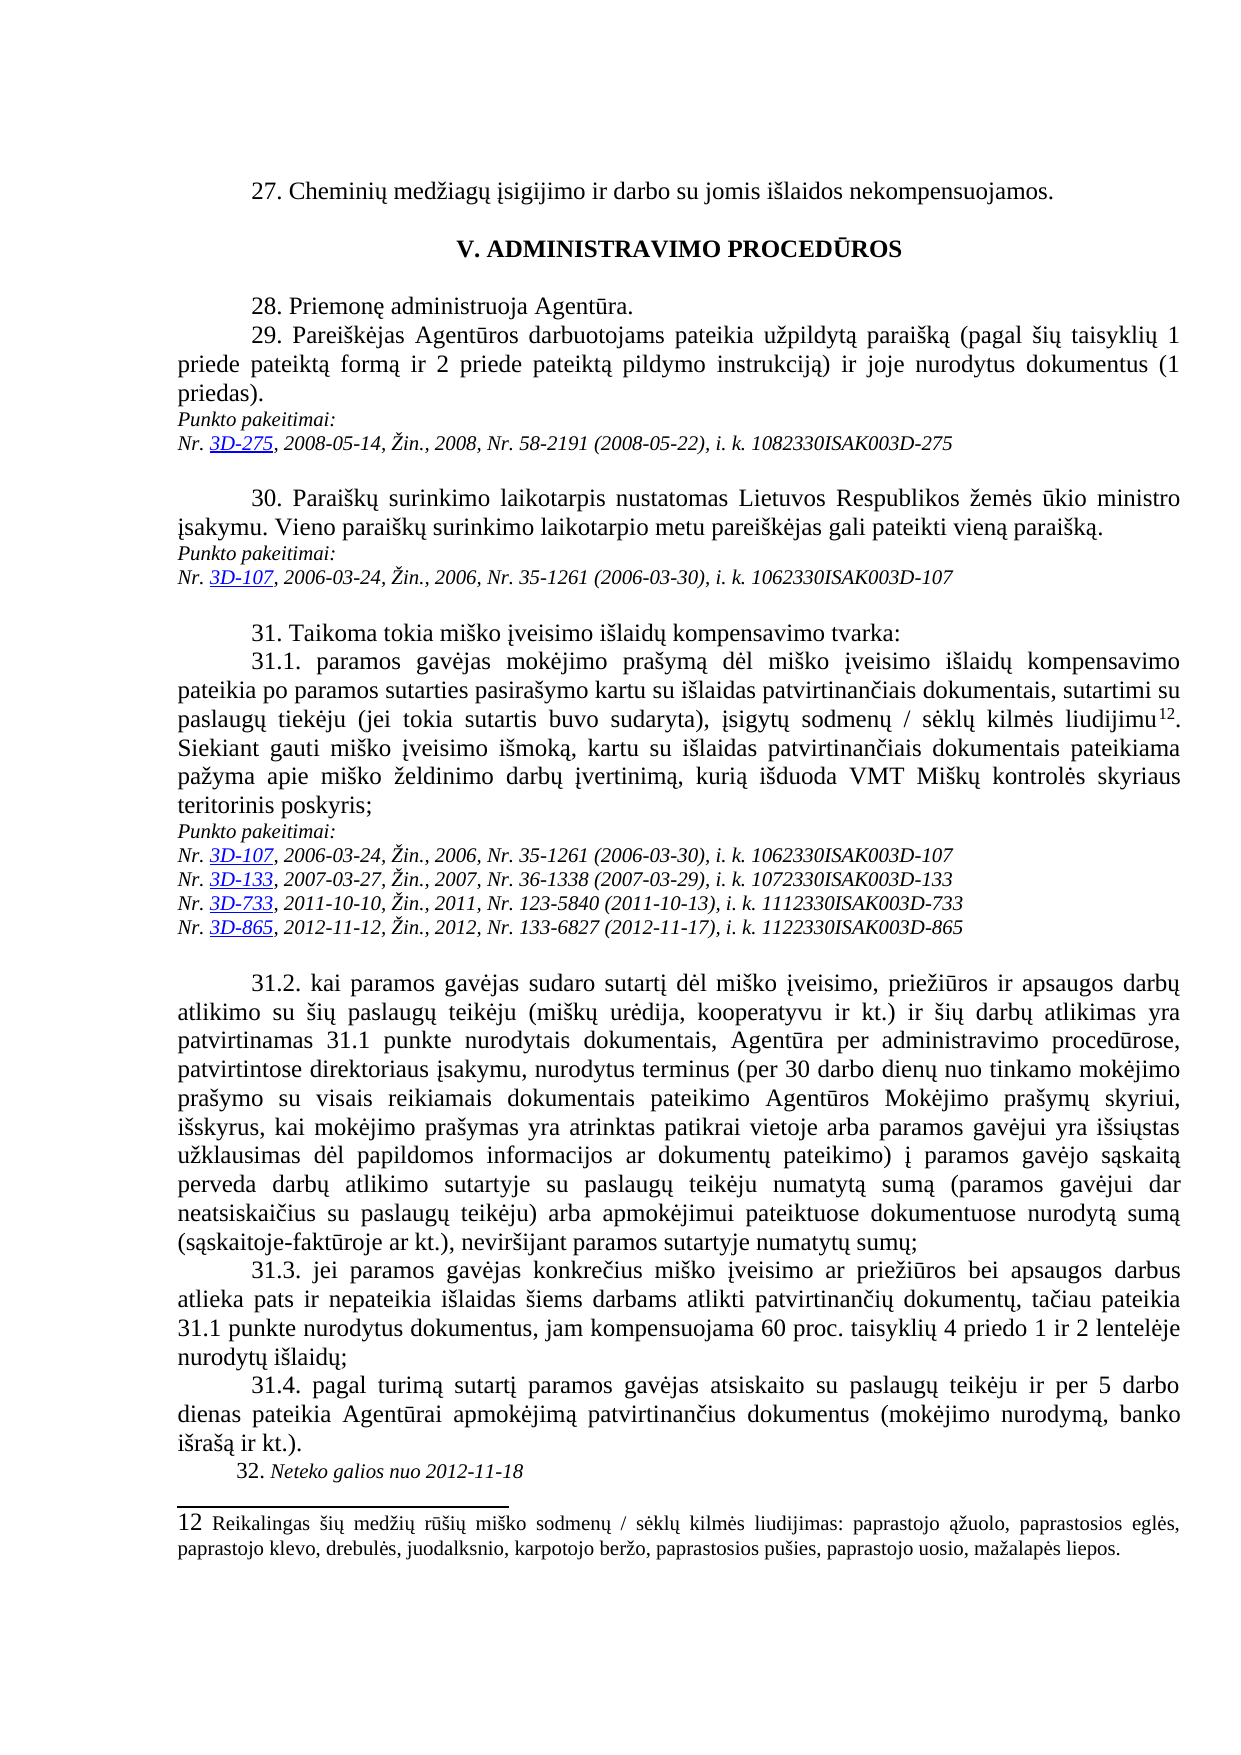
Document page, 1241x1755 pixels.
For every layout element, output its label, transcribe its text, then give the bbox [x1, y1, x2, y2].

text 27. Cheminių medžiagų įsigijimo ir darbo su jomis išlaidos nekompensuojamos. [177, 176, 1181, 205]
text Nr. 3D-733, 2011-10-10, Žin., 2011, Nr. 123-5840 (2011-10-13), i. k. 1112330ISAK003D-733 [177, 891, 1181, 915]
text 31. Taikoma tokia miško įveisimo išlaidų kompensavimo tvarka: [177, 618, 1181, 646]
text 32. Neteko galios nuo 2012-11-18 [177, 1457, 1181, 1483]
text 31.4. pagal turimą sutartį paramos gavėjas atsiskaito su paslaugų teikėju ir per 5 darbo dienas pateikia Agentūrai apmokėjimą patvirtinančius dokumentus (mokėjimo nurodymą, banko išrašą ir kt.). [177, 1371, 1181, 1457]
text 30. Paraiškų surinkimo laikotarpis nustatomas Lietuvos Respublikos žemės ūkio ministro įsakymu. Vieno paraiškų surinkimo laikotarpio metu pareiškėjas gali pateikti vieną paraišką. [177, 483, 1181, 541]
text V. administravimo procedūros [177, 234, 1181, 263]
text Nr. 3D-107, 2006-03-24, Žin., 2006, Nr. 35-1261 (2006-03-30), i. k. 1062330ISAK003D-107 [177, 565, 1181, 589]
text Punkto pakeitimai: [177, 819, 1181, 843]
text 31.1. paramos gavėjas mokėjimo prašymą dėl miško įveisimo išlaidų kompensavimo pateikia po paramos sutarties pasirašymo kartu su išlaidas patvirtinančiais dokumentais, sutartimi su paslaugų tiekėju (jei tokia sutartis buvo sudaryta), įsigytų sodmenų / sėklų kilmės liudijimu. Siekiant gauti miško įveisimo išmoką, kartu su išlaidas patvirtinančiais dokumentais pateikiama pažyma apie miško želdinimo darbų įvertinimą, kurią išduoda VMT Miškų kontrolės skyriaus teritorinis poskyris; [177, 646, 1181, 819]
text 31.3. jei paramos gavėjas konkrečius miško įveisimo ar priežiūros bei apsaugos darbus atlieka pats ir nepateikia išlaidas šiems darbams atlikti patvirtinančių dokumentų, tačiau pateikia 31.1 punkte nurodytus dokumentus, jam kompensuojama 60 proc. taisyklių 4 priedo 1 ir 2 lentelėje nurodytų išlaidų; [177, 1256, 1181, 1371]
text Nr. 3D-133, 2007-03-27, Žin., 2007, Nr. 36-1338 (2007-03-29), i. k. 1072330ISAK003D-133 [177, 867, 1181, 891]
text Nr. 3D-865, 2012-11-12, Žin., 2012, Nr. 133-6827 (2012-11-17), i. k. 1122330ISAK003D-865 [177, 915, 1181, 939]
text Punkto pakeitimai: [177, 406, 1181, 431]
text Punkto pakeitimai: [177, 541, 1181, 565]
text Nr. 3D-107, 2006-03-24, Žin., 2006, Nr. 35-1261 (2006-03-30), i. k. 1062330ISAK003D-107 [177, 843, 1181, 867]
text Reikalingas šių medžių rūšių miško sodmenų / sėklų kilmės liudijimas: paprastojo ąžuolo, paprastosios eglės, paprastojo klevo, drebulės, juodalksnio, karpotojo beržo, paprastosios pušies, paprastojo uosio, mažalapės liepos. [177, 1507, 1181, 1560]
text 31.2. kai paramos gavėjas sudaro sutartį dėl miško įveisimo, priežiūros ir apsaugos darbų atlikimo su šių paslaugų teikėju (miškų urėdija, kooperatyvu ir kt.) ir šių darbų atlikimas yra patvirtinamas 31.1 punkte nurodytais dokumentais, Agentūra per administravimo procedūrose, patvirtintose direktoriaus įsakymu, nurodytus terminus (per 30 darbo dienų nuo tinkamo mokėjimo prašymo su visais reikiamais dokumentais pateikimo Agentūros Mokėjimo prašymų skyriui, išskyrus, kai mokėjimo prašymas yra atrinktas patikrai vietoje arba paramos gavėjui yra išsiųstas užklausimas dėl papildomos informacijos ar dokumentų pateikimo) į paramos gavėjo sąskaitą perveda darbų atlikimo sutartyje su paslaugų teikėju numatytą sumą (paramos gavėjui dar neatsiskaičius su paslaugų teikėju) arba apmokėjimui pateiktuose dokumentuose nurodytą sumą (sąskaitoje-faktūroje ar kt.), neviršijant paramos sutartyje numatytų sumų; [177, 968, 1181, 1256]
text 28. Priemonę administruoja Agentūra. [177, 291, 1181, 320]
text 29. Pareiškėjas Agentūros darbuotojams pateikia užpildytą paraišką (pagal šių taisyklių 1 priede pateiktą formą ir 2 priede pateiktą pildymo instrukciją) ir joje nurodytus dokumentus (1 priedas). [177, 320, 1181, 406]
text Nr. 3D-275, 2008-05-14, Žin., 2008, Nr. 58-2191 (2008-05-22), i. k. 1082330ISAK003D-275 [177, 431, 1181, 454]
